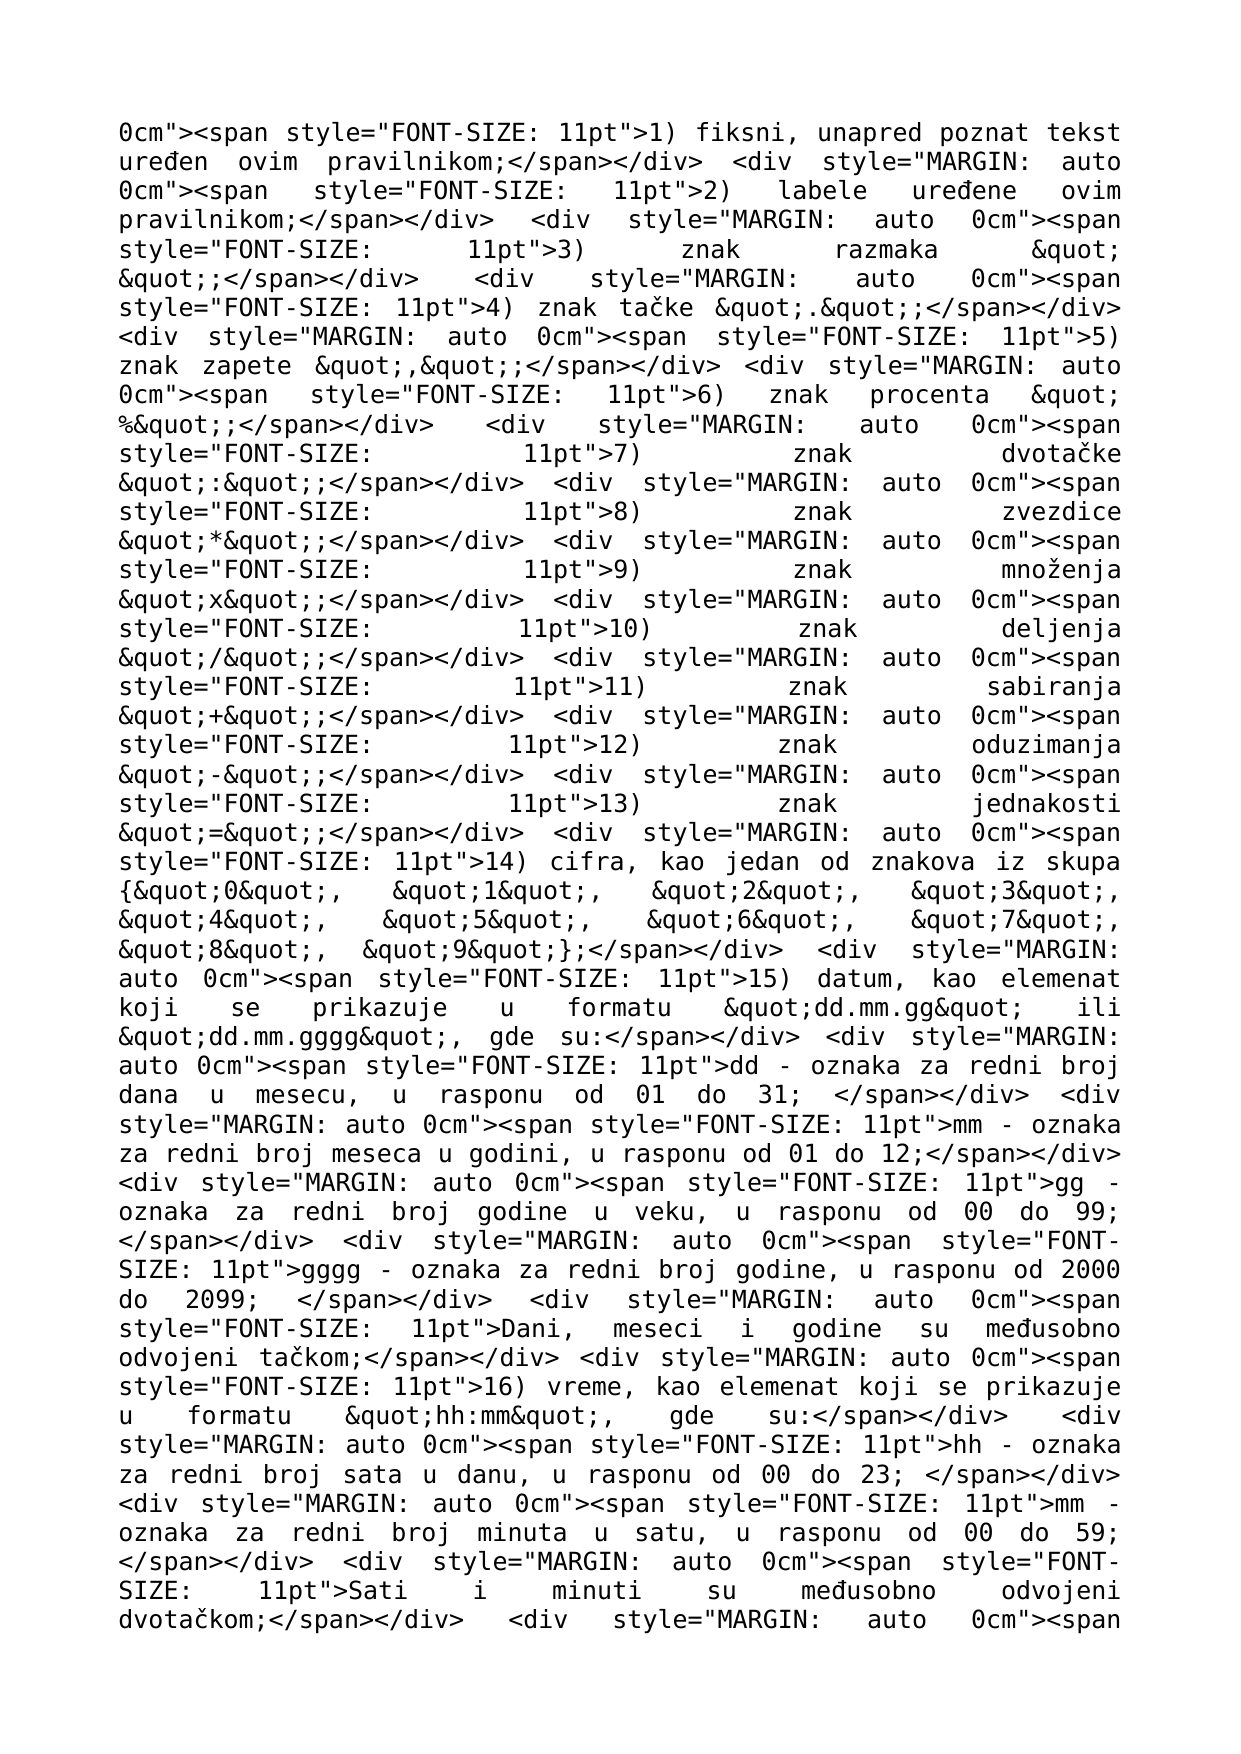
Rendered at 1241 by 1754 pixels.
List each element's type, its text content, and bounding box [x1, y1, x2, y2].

text 0cm"><span style="FONT-SIZE: 11pt">1) fiksni, unapred poznat tekst uređen ovim pravilnikom;</span></div> <div style="MARGIN: auto 0cm"><span style="FONT-SIZE: 11pt">2) labele uređene ovim pravilnikom;</span></div> <div style="MARGIN: auto 0cm"><span style="FONT-SIZE: 11pt">3) znak razmaka &quot; &quot;;</span></div> <div style="MARGIN: auto 0cm"><span style="FONT-SIZE: 11pt">4) znak tačke &quot;.&quot;;</span></div> <div style="MARGIN: auto 0cm"><span style="FONT-SIZE: 11pt">5) znak zapete &quot;,&quot;;</span></div> <div style="MARGIN: auto 0cm"><span style="FONT-SIZE: 11pt">6) znak procenta &quot;%&quot;;</span></div> <div style="MARGIN: auto 0cm"><span style="FONT-SIZE: 11pt">7) znak dvotačke &quot;:&quot;;</span></div> <div style="MARGIN: auto 0cm"><span style="FONT-SIZE: 11pt">8) znak zvezdice &quot;*&quot;;</span></div> <div style="MARGIN: auto 0cm"><span style="FONT-SIZE: 11pt">9) znak množenja &quot;x&quot;;</span></div> <div style="MARGIN: auto 0cm"><span style="FONT-SIZE: 11pt">10) znak deljenja &quot;/&quot;;</span></div> <div style="MARGIN: auto 0cm"><span style="FONT-SIZE: 11pt">11) znak sabiranja &quot;+&quot;;</span></div> <div style="MARGIN: auto 0cm"><span style="FONT-SIZE: 11pt">12) znak oduzimanja &quot;-&quot;;</span></div> <div style="MARGIN: auto 0cm"><span style="FONT-SIZE: 11pt">13) znak jednakosti &quot;=&quot;;</span></div> <div style="MARGIN: auto 0cm"><span style="FONT-SIZE: 11pt">14) cifra, kao jedan od znakova iz skupa {&quot;0&quot;, &quot;1&quot;, &quot;2&quot;, &quot;3&quot;, &quot;4&quot;, &quot;5&quot;, &quot;6&quot;, &quot;7&quot;, &quot;8&quot;, &quot;9&quot;};</span></div> <div style="MARGIN: auto 0cm"><span style="FONT-SIZE: 11pt">15) datum, kao elemenat koji se prikazuje u formatu &quot;dd.mm.gg&quot; ili &quot;dd.mm.gggg&quot;, gde su:</span></div> <div style="MARGIN: auto 0cm"><span style="FONT-SIZE: 11pt">dd - oznaka za redni broj dana u mesecu, u rasponu od 01 do 31; </span></div> <div style="MARGIN: auto 0cm"><span style="FONT-SIZE: 11pt">mm - oznaka za redni broj meseca u godini, u rasponu od 01 do 12;</span></div> <div style="MARGIN: auto 0cm"><span style="FONT-SIZE: 11pt">gg - oznaka za redni broj godine u veku, u rasponu od 00 do 99; </span></div> <div style="MARGIN: auto 0cm"><span style="FONT-SIZE: 11pt">gggg - oznaka za redni broj godine, u rasponu od 2000 do 2099; </span></div> <div style="MARGIN: auto 0cm"><span style="FONT-SIZE: 11pt">Dani, meseci i godine su međusobno odvojeni tačkom;</span></div> <div style="MARGIN: auto 0cm"><span style="FONT-SIZE: 11pt">16) vreme, kao elemenat koji se prikazuje u formatu &quot;hh:mm&quot;, gde su:</span></div> <div style="MARGIN: auto 0cm"><span style="FONT-SIZE: 11pt">hh - oznaka za redni broj sata u danu, u rasponu od 00 do 23; </span></div> <div style="MARGIN: auto 0cm"><span style="FONT-SIZE: 11pt">mm - oznaka za redni broj minuta u satu, u rasponu od 00 do 59; </span></div> <div style="MARGIN: auto 0cm"><span style="FONT-SIZE: 11pt">Sati i minuti su međusobno odvojeni dvotačkom;</span></div> <div style="MARGIN: auto 0cm"><span [118, 118, 1122, 1635]
